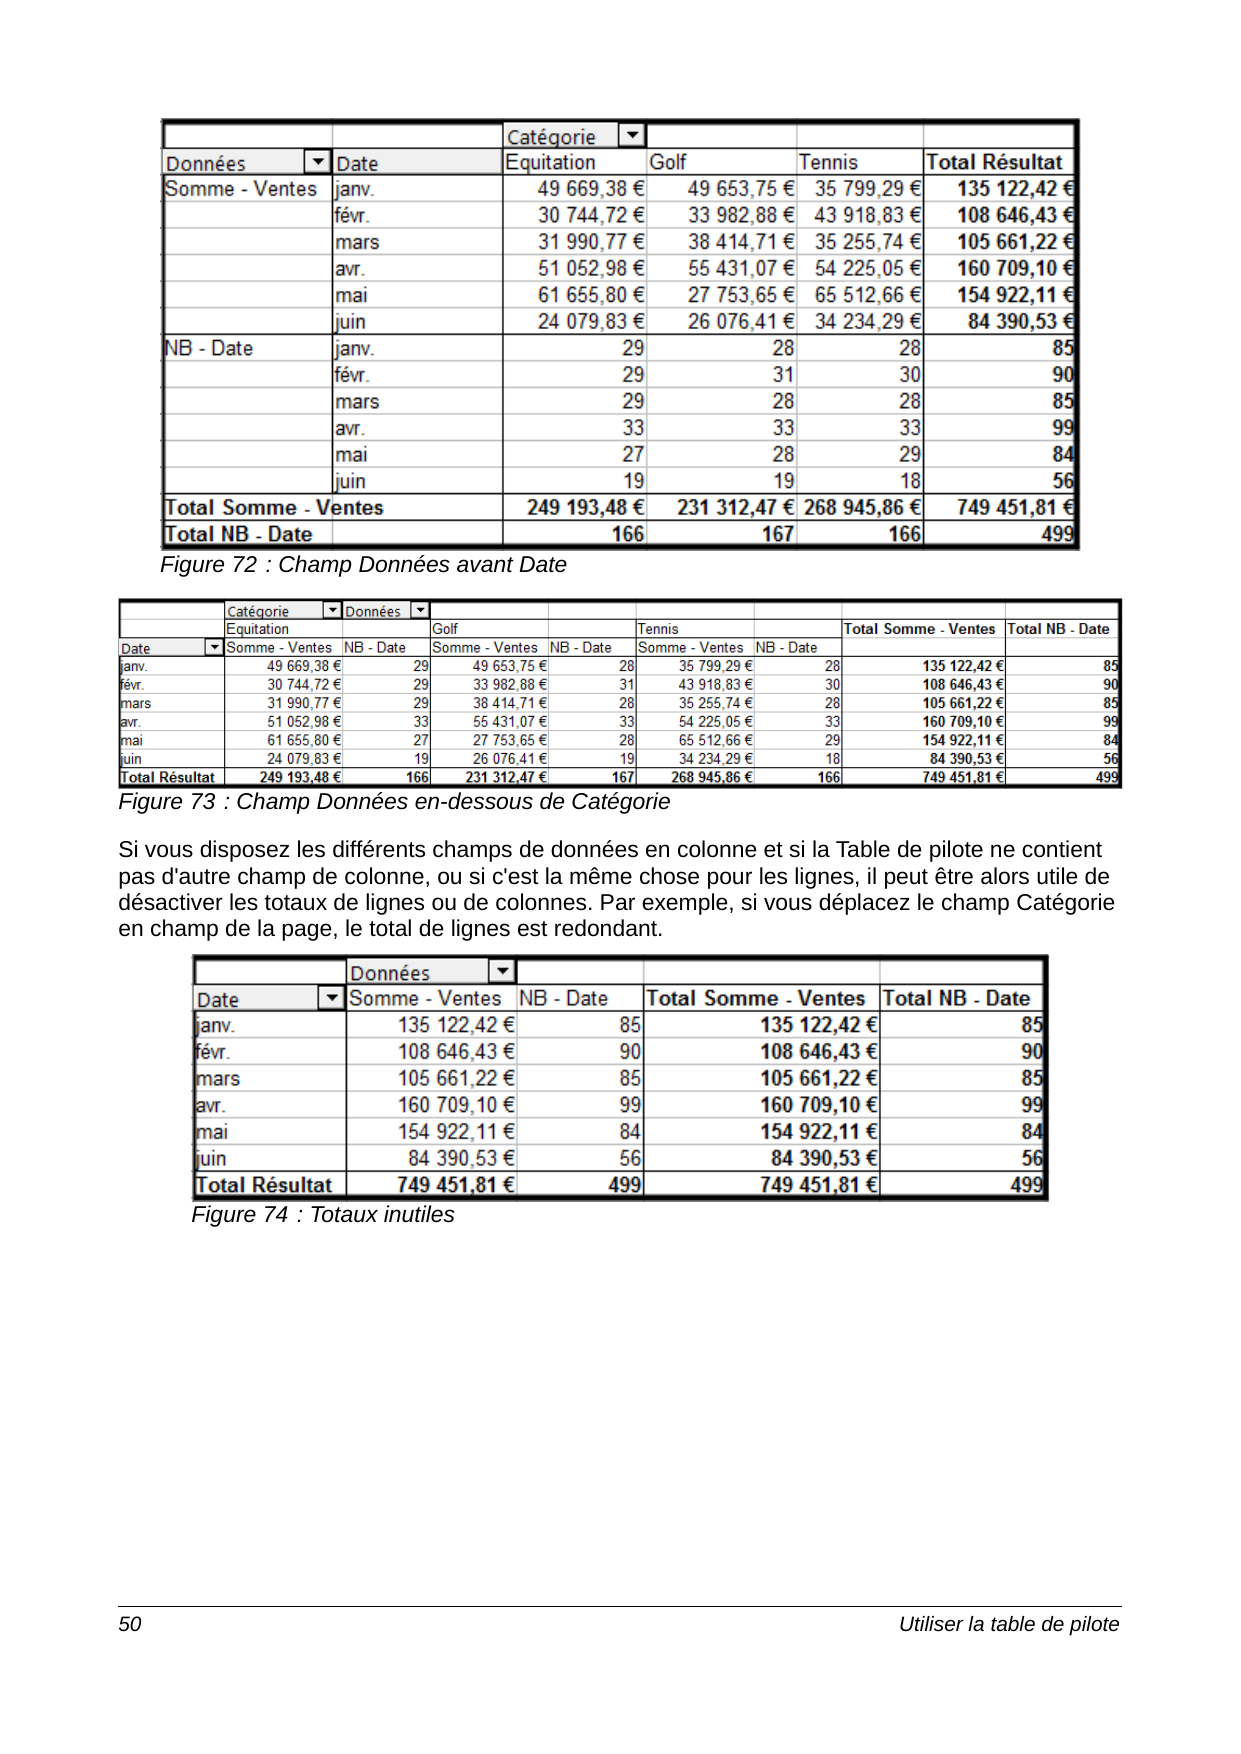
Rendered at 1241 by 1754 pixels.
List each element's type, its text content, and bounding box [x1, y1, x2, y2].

text Figure 72 : Champ Données avant Date [160, 551, 1080, 577]
text Si vous disposez les différents champs de données en colonne et si la Table de pilote ne contient pas d'autre champ de colonne, ou si c'est la même chose pour les lignes, il peut être alors utile de désactiver les totaux de lignes ou de colonnes. Par exemple, si vous déplacez le champ Catégorie en champ de la page, le total de lignes est redondant. [118, 836, 1122, 942]
picture [160, 118, 1081, 551]
text Figure 74 : Totaux inutiles [191, 1202, 1049, 1228]
text Figure 73 : Champ Données en-dessous de Catégorie [118, 789, 1122, 814]
picture [191, 954, 1050, 1202]
picture [118, 598, 1123, 789]
